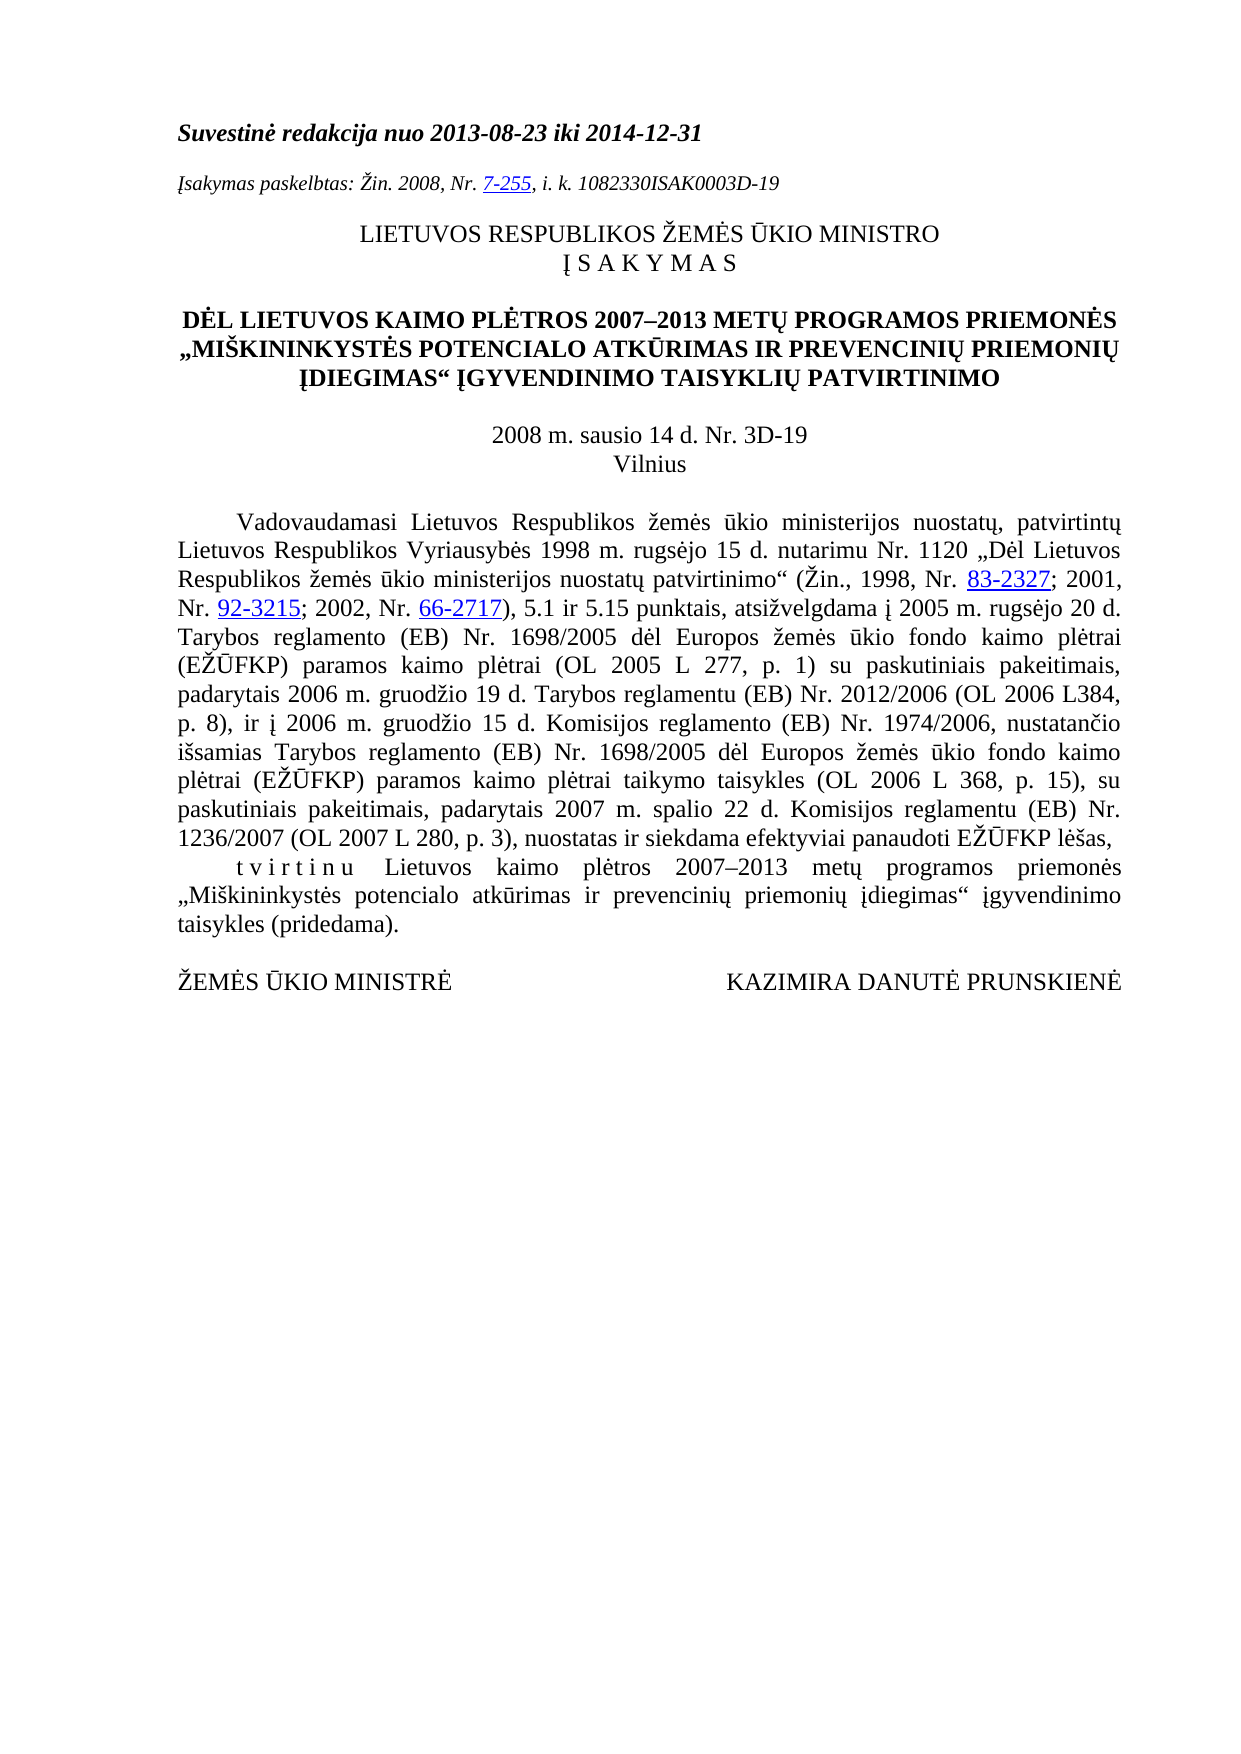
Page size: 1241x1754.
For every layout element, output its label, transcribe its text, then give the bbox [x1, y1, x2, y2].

text Žemės ūkio ministrė Kazimira Danutė Prunskienė [177, 967, 1122, 995]
text DĖL LIETUVOS KAIMO PLĖTROS 2007–2013 METŲ PROGRAMOS PRIEMONĖS „MIšKININKYSTėS POTENCIALO ATKūRIMAS IR PREVENCINIų PRIEMONIų įDIEGIMAS“ ĮGYVENDINIMO TAISYKLIŲ PATVIRTINIMO [177, 305, 1122, 392]
text LIETUVOS RESPUBLIKOS ŽEMĖS ŪKIO MINISTRO [177, 219, 1122, 248]
text Vadovaudamasi Lietuvos Respublikos žemės ūkio ministerijos nuostatų, patvirtintų Lietuvos Respublikos Vyriausybės 1998 m. rugsėjo 15 d. nutarimu Nr. 1120 „Dėl Lietuvos Respublikos žemės ūkio ministerijos nuostatų patvirtinimo“ (Žin., 1998, Nr. 83-2327; 2001, Nr. 92-3215; 2002, Nr. 66-2717), 5.1 ir 5.15 punktais, atsižvelgdama į 2005 m. rugsėjo 20 d. Tarybos reglamento (EB) Nr. 1698/2005 dėl Europos žemės ūkio fondo kaimo plėtrai (EŽŪFKP) paramos kaimo plėtrai (OL 2005 L 277, p. 1) su paskutiniais pakeitimais, padarytais 2006 m. gruodžio 19 d. Tarybos reglamentu (EB) Nr. 2012/2006 (OL 2006 L384, p. 8), ir į 2006 m. gruodžio 15 d. Komisijos reglamento (EB) Nr. 1974/2006, nustatančio išsamias Tarybos reglamento (EB) Nr. 1698/2005 dėl Europos žemės ūkio fondo kaimo plėtrai (EŽŪFKP) paramos kaimo plėtrai taikymo taisykles (OL 2006 L 368, p. 15), su paskutiniais pakeitimais, padarytais 2007 m. spalio 22 d. Komisijos reglamentu (EB) Nr. 1236/2007 (OL 2007 L 280, p. 3), nuostatas ir siekdama efektyviai panaudoti EŽŪFKP lėšas, [177, 507, 1122, 852]
text 2008 m. sausio 14 d. Nr. 3D-19 [177, 420, 1122, 449]
text tvirtinu Lietuvos kaimo plėtros 2007–2013 metų programos priemonės „Miškininkystės potencialo atkūrimas ir prevencinių priemonių įdiegimas“ įgyvendinimo taisykles (pridedama). [177, 852, 1122, 938]
text Suvestinė redakcija nuo 2013-08-23 iki 2014-12-31 [177, 118, 1122, 147]
text Įsakymas paskelbtas: Žin. 2008, Nr. 7-255, i. k. 1082330ISAK0003D-19 [177, 171, 1122, 195]
text ĮSAKYMAS [177, 248, 1122, 277]
text Vilnius [177, 449, 1122, 478]
